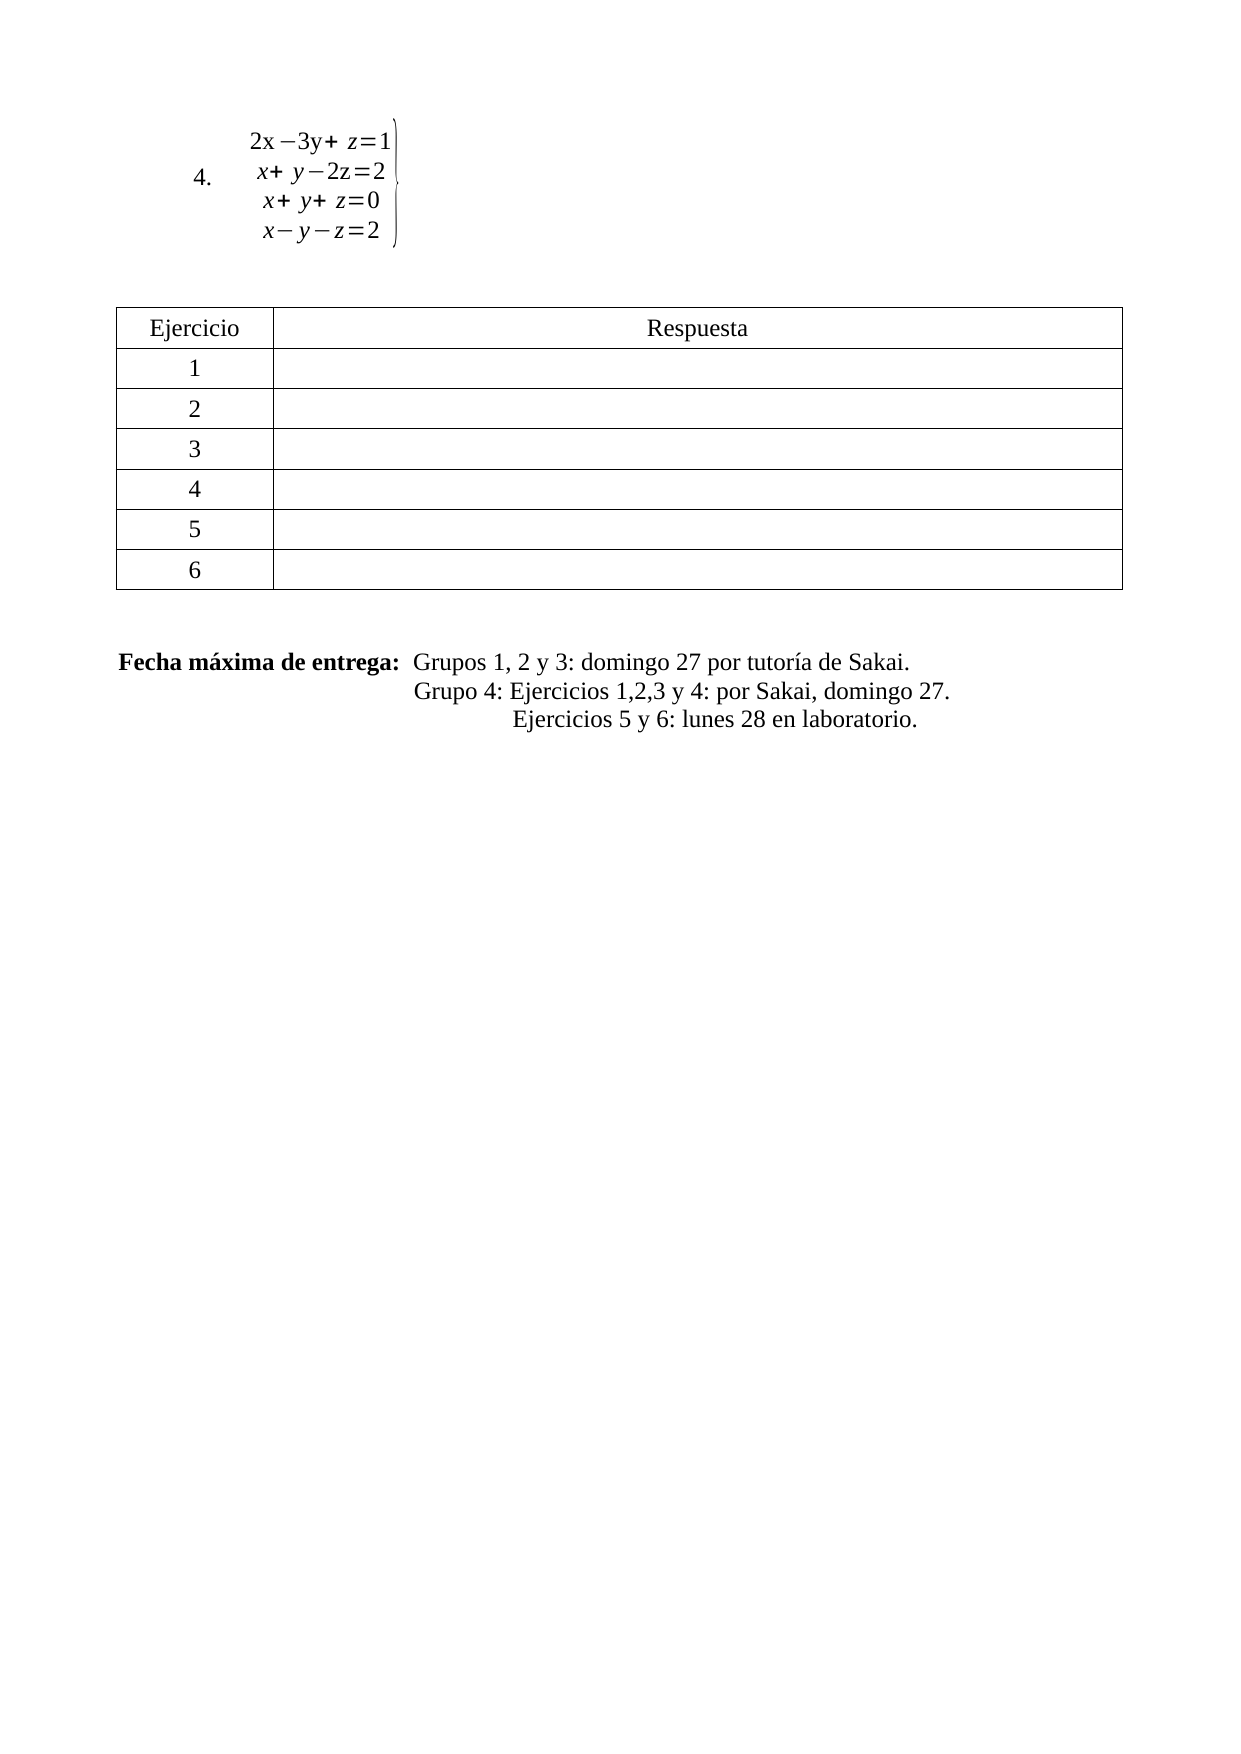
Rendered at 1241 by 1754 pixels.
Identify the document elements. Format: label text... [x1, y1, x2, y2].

table_cell [274, 429, 1122, 468]
table_cell 3 [117, 429, 273, 468]
table_cell 4 [117, 470, 273, 509]
table_header Ejercicio [117, 308, 273, 347]
text Fecha máxima de entrega: Grupos 1, 2 y 3: domingo 27 por tutoría de Sakai. [118, 647, 1122, 676]
table_cell [274, 349, 1122, 388]
table_cell [274, 389, 1122, 428]
table_cell [274, 550, 1122, 589]
table_cell 6 [117, 550, 273, 589]
table_header Respuesta [274, 308, 1122, 347]
table_cell 5 [117, 510, 273, 549]
table_cell [274, 470, 1122, 509]
text Ejercicios 5 y 6: lunes 28 en laboratorio. [118, 704, 1122, 733]
table_cell 1 [117, 349, 273, 388]
table_cell 2 [117, 389, 273, 428]
table_cell [274, 510, 1122, 549]
text Grupo 4: Ejercicios 1,2,3 y 4: por Sakai, domingo 27. [118, 676, 1122, 704]
